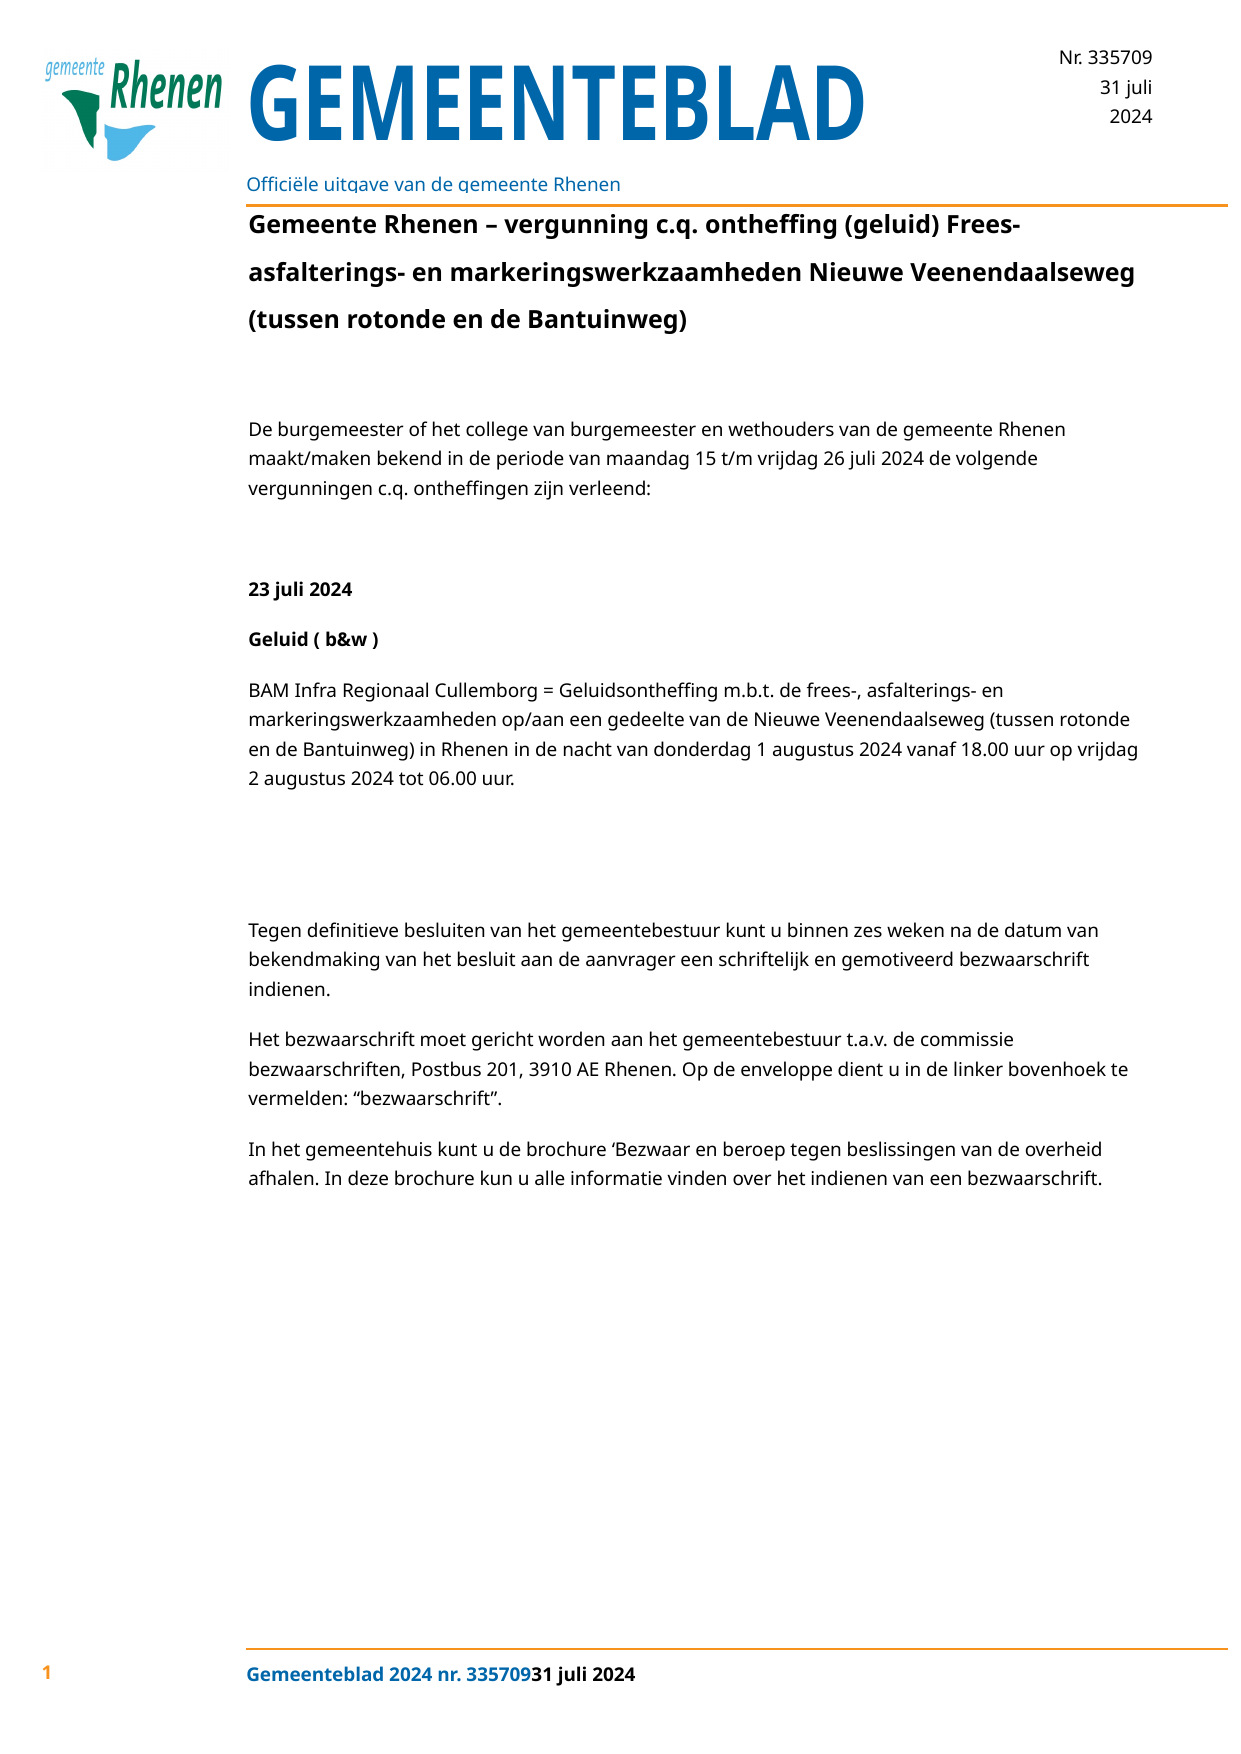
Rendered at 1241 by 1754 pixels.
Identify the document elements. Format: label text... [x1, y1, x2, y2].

text Het bezwaarschrift moet gericht worden aan het gemeentebestuur t.a.v. de commissie bezwaarschriften, Postbus 201, 3910 AE Rhenen. Op de enveloppe dient u in de linker bovenhoek te vermelden: “bezwaarschrift”. [248, 1026, 1152, 1111]
text In het gemeentehuis kunt u de brochure ‘Bezwaar en beroep tegen beslissingen van de overheid afhalen. In deze brochure kun u alle informatie vinden over het indienen van een bezwaarschrift. [248, 1136, 1152, 1191]
text Geluid ( b&w ) [248, 626, 1152, 652]
text Tegen definitieve besluiten van het gemeentebestuur kunt u binnen zes weken na de datum van bekendmaking van het besluit aan de aanvrager een schriftelijk en gemotiveerd bezwaarschrift indienen. [248, 917, 1152, 1002]
text Gemeente Rhenen – vergunning c.q. ontheffing (geluid) Frees-asfalterings- en markeringswerkzaamheden Nieuwe Veenendaalseweg (tussen rotonde en de Bantuinweg) [248, 207, 1152, 336]
text De burgemeester of het college van burgemeester en wethouders van de gemeente Rhenen maakt/maken bekend in de periode van maandag 15 t/m vrijdag 26 juli 2024 de volgende vergunningen c.q. ontheffingen zijn verleend: [248, 416, 1152, 501]
text BAM Infra Regionaal Cullemborg = Geluidsontheffing m.b.t. de frees-, asfalterings- en markeringswerkzaamheden op/aan een gedeelte van de Nieuwe Veenendaalseweg (tussen rotonde en de Bantuinweg) in Rhenen in de nacht van donderdag 1 augustus 2024 vanaf 18.00 uur op vrijdag 2 augustus 2024 tot 06.00 uur. [248, 677, 1152, 791]
picture [41, 47, 231, 172]
text 23 juli 2024 [248, 576, 1152, 602]
